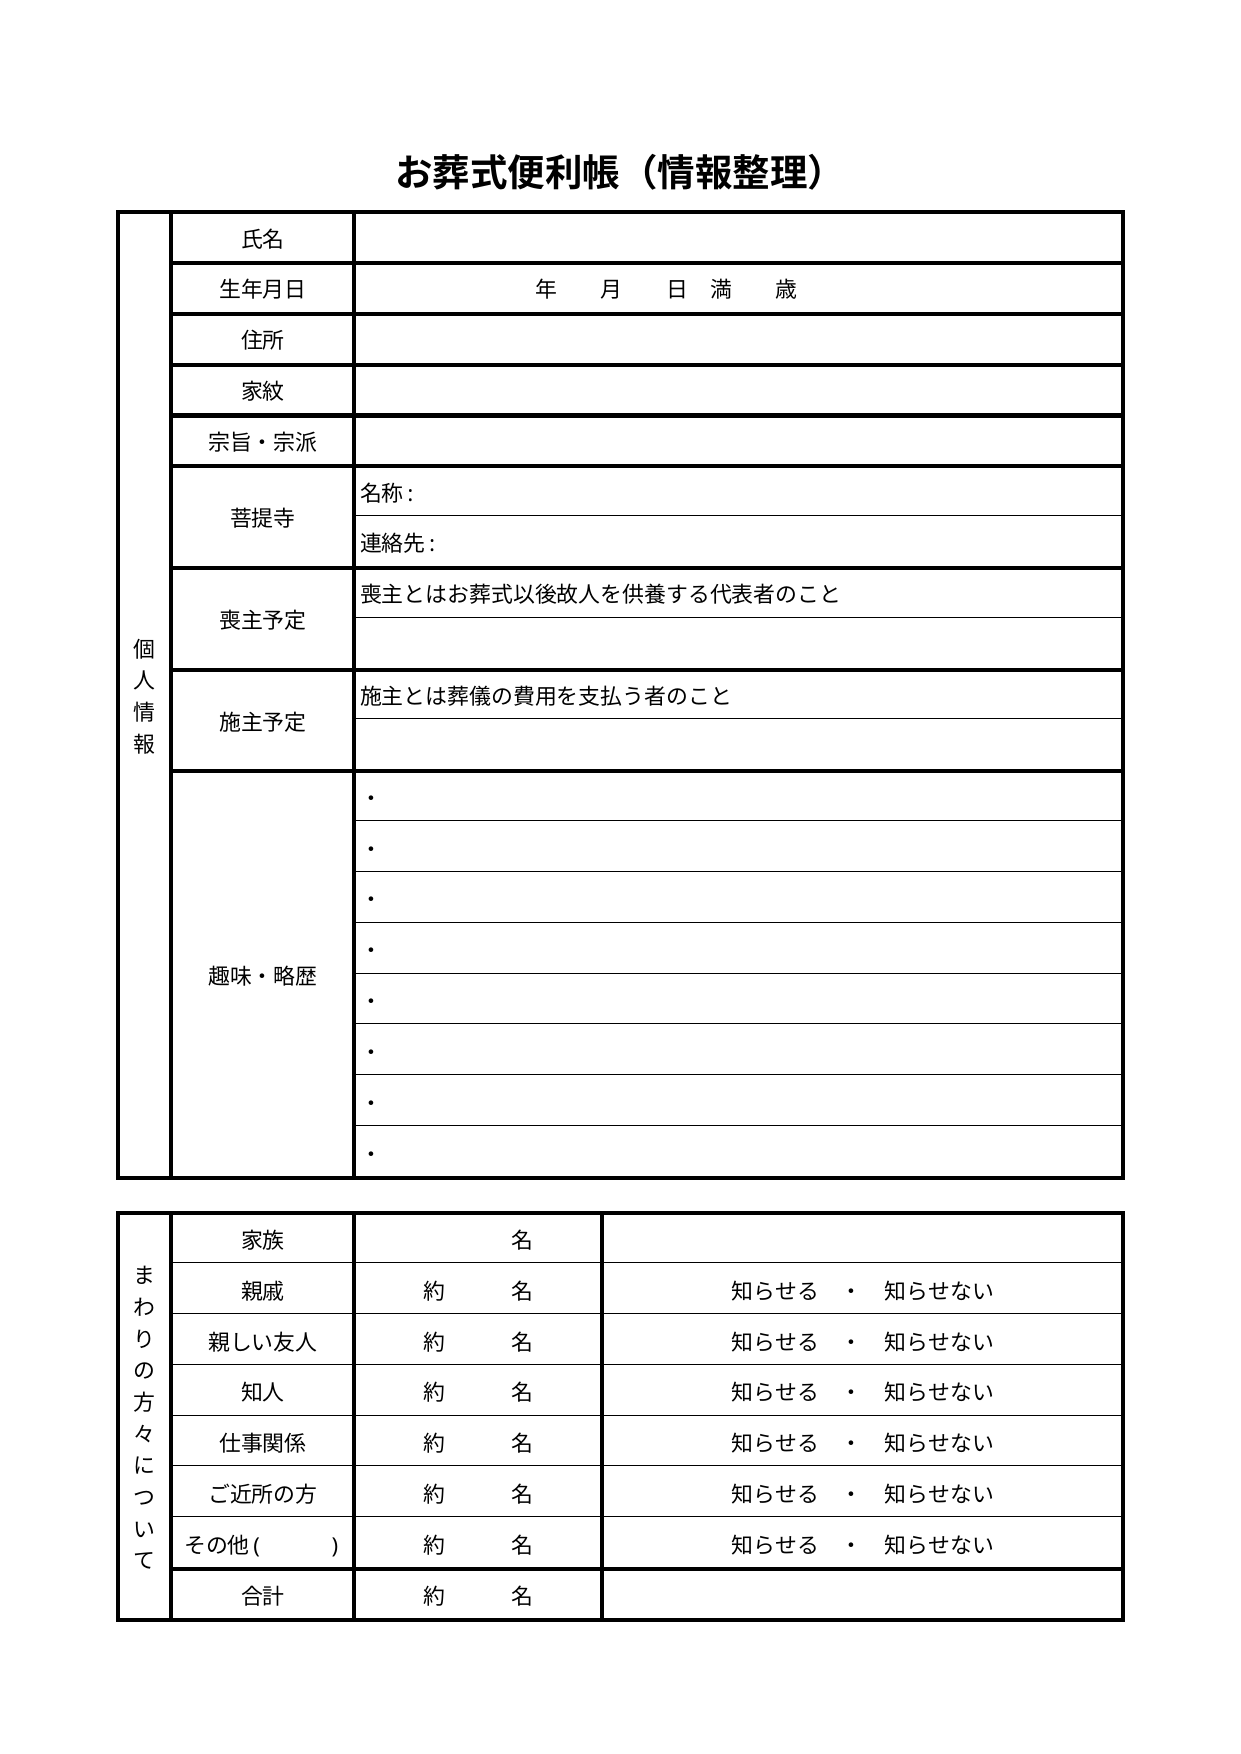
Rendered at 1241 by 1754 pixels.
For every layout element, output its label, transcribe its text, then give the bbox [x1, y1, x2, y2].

table_cell 知らせる ・ 知らせない [604, 1314, 1121, 1364]
table_cell 約 名 [356, 1365, 600, 1414]
table_cell 喪主とはお葬式以後故人を供養する代表者のこと [356, 570, 1121, 617]
table_cell 生年月日 [173, 265, 352, 312]
table_cell その他( ) [173, 1517, 352, 1567]
table_cell 施主予定 [173, 672, 352, 769]
table_cell 名 [356, 1215, 600, 1262]
table_header 個人情報 [120, 214, 169, 1176]
table_cell 連絡先: [356, 516, 1121, 566]
table_cell 家紋 [173, 367, 352, 413]
table_cell 知らせる ・ 知らせない [604, 1416, 1121, 1465]
table_cell ご近所の方 [173, 1466, 352, 1516]
table_cell 合計 [173, 1571, 352, 1618]
table_header [356, 214, 1121, 261]
table_cell ・ [356, 773, 1121, 820]
table_cell 宗旨・宗派 [173, 418, 352, 464]
table_cell 約 名 [356, 1517, 600, 1567]
table_cell ・ [356, 1024, 1121, 1074]
table_cell 名称: [356, 468, 1121, 515]
table_cell 菩提寺 [173, 468, 352, 566]
table_cell [356, 367, 1121, 413]
table_cell 家族 [173, 1215, 352, 1262]
table_cell 仕事関係 [173, 1416, 352, 1465]
table_cell 知らせる ・ 知らせない [604, 1466, 1121, 1516]
table_cell ・ [356, 1126, 1121, 1176]
table_cell ・ [356, 1075, 1121, 1125]
table_cell ・ [356, 872, 1121, 922]
table_cell 喪主予定 [173, 570, 352, 667]
table_cell 約 名 [356, 1571, 600, 1618]
table_cell 知らせる ・ 知らせない [604, 1263, 1121, 1313]
table_cell [356, 618, 1121, 667]
table_cell まわりの方々について [120, 1215, 169, 1618]
table_cell [604, 1215, 1121, 1262]
table_cell 施主とは葬儀の費用を支払う者のこと [356, 672, 1121, 718]
table_cell ・ [356, 923, 1121, 972]
table_cell [356, 316, 1121, 362]
table_cell 約 名 [356, 1416, 600, 1465]
table_cell 約 名 [356, 1314, 600, 1364]
table_cell [118, 1180, 1123, 1211]
table_cell 知人 [173, 1365, 352, 1414]
table_cell 住所 [173, 316, 352, 362]
table_cell ・ [356, 821, 1121, 871]
table_cell [356, 418, 1121, 464]
table_cell 約 名 [356, 1466, 600, 1516]
table_cell [356, 719, 1121, 769]
table_cell 趣味・略歴 [173, 773, 352, 1176]
table_cell 知らせる ・ 知らせない [604, 1517, 1121, 1567]
table_cell 知らせる ・ 知らせない [604, 1365, 1121, 1414]
table_cell 親しい友人 [173, 1314, 352, 1364]
table_cell [604, 1571, 1121, 1618]
table_cell 親戚 [173, 1263, 352, 1313]
table_cell ・ [356, 974, 1121, 1023]
table_header 氏名 [173, 214, 352, 261]
table_cell 約 名 [356, 1263, 600, 1313]
table_cell 年 月 日 満 歳 [356, 265, 1121, 312]
title お葬式便利帳（情報整理） [118, 143, 1122, 197]
